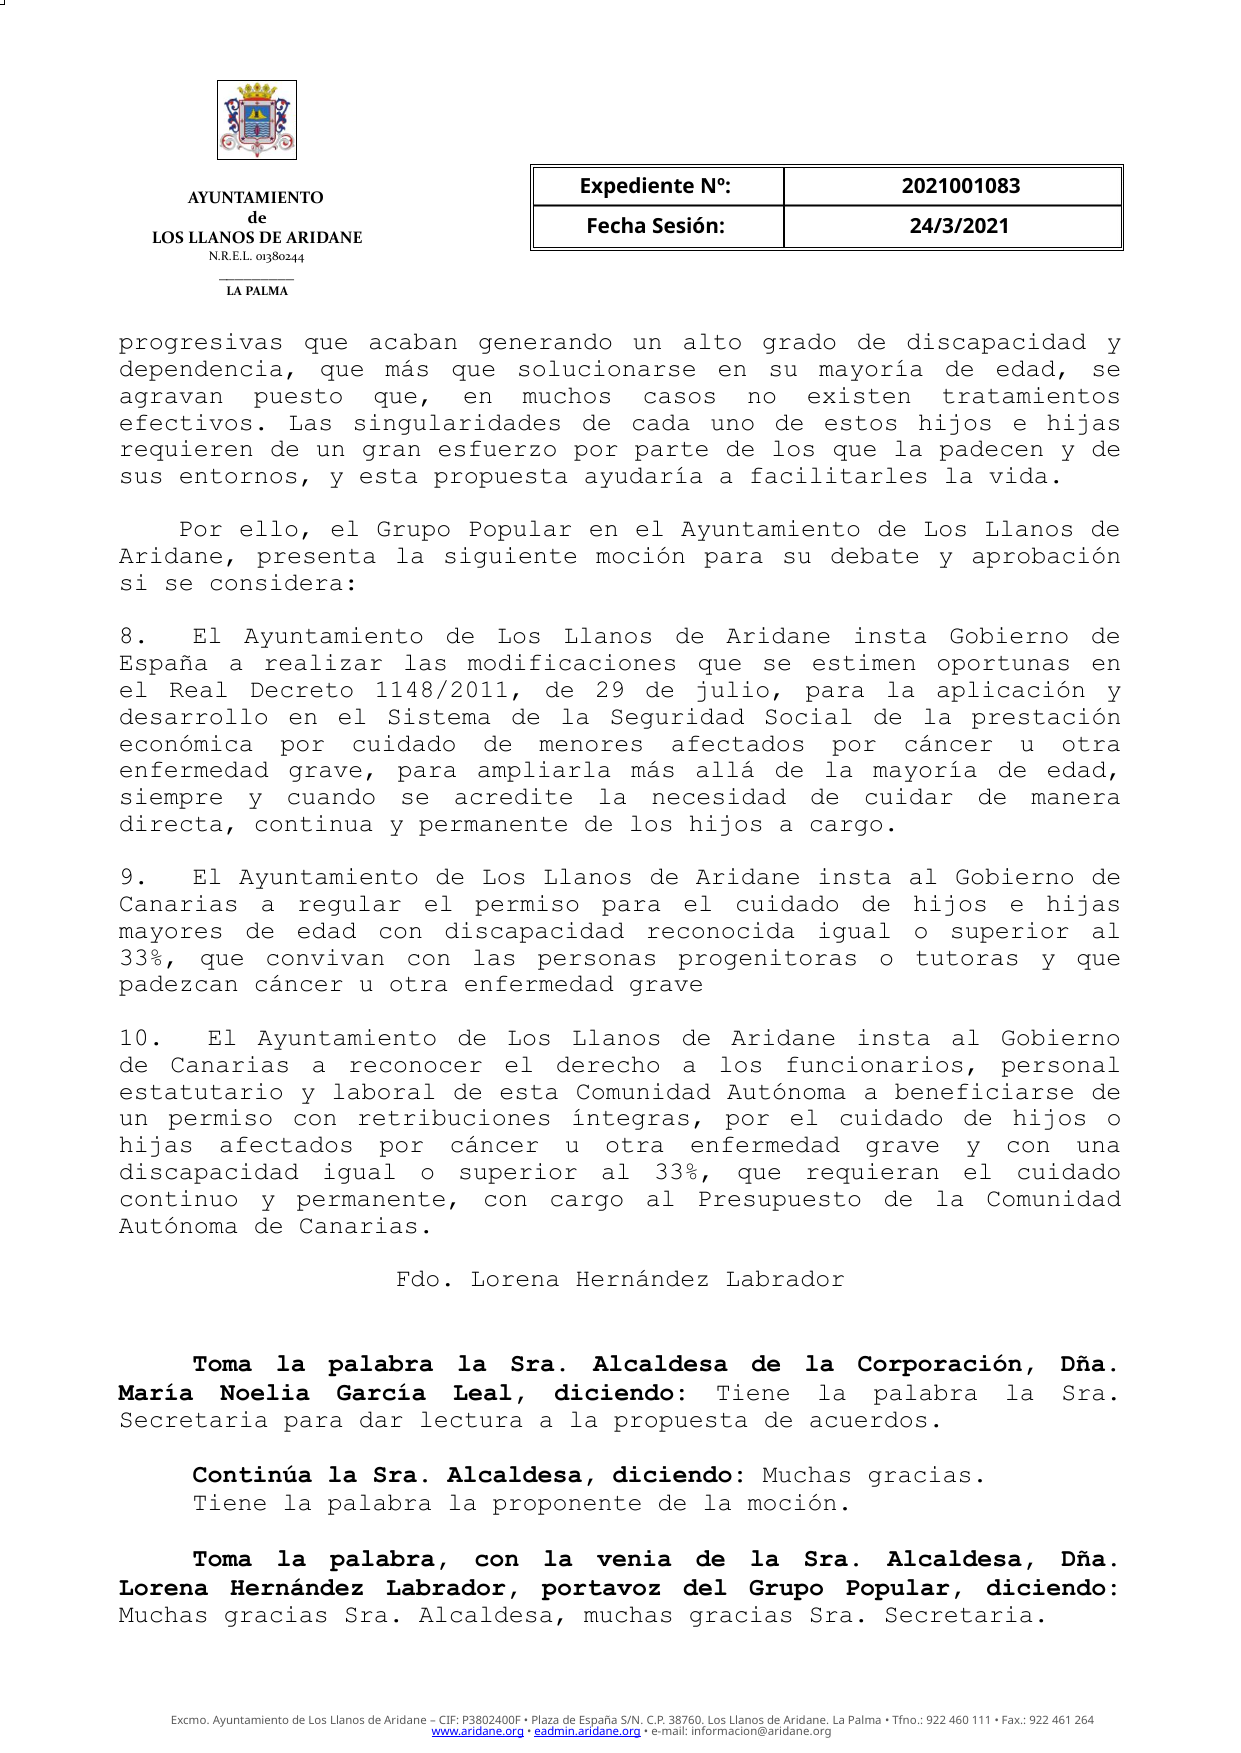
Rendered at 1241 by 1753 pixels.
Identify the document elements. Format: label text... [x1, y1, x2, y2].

text 1 [119, 1023, 134, 1049]
text el Real Decreto 1148/2011, de 29 de julio, para la aplicación y [119, 676, 1146, 703]
text _ [219, 266, 226, 279]
text enfermedad grave, para ampliarla más allá de la mayoría de edad, [119, 757, 1146, 783]
text Tiene la palabra la proponente de la moción. [192, 1488, 1012, 1516]
text . El Ayuntamiento de Los Llanos de Aridane insta al Gobierno de [134, 862, 1146, 889]
text 3%, que convivan con las personas progenitoras o tutoras y que [134, 942, 1146, 971]
text mayores de edad con discapacidad reconocida igual o superior al [119, 917, 1146, 942]
text Aridane, presenta la siguiente moción para su debate y aprobación [119, 542, 1146, 569]
text www.aridane.org • eadmin.aridane.org • e-mail: informacion@aridane.org [431, 1724, 834, 1738]
text desarrollo en el Sistema de la Seguridad Social de la prestación [119, 703, 1146, 730]
text 2021001083 [902, 173, 1059, 198]
text agravan puesto que, en muchos casos no existen tratamientos [119, 382, 1146, 408]
text hijas afectados por cáncer u otra enfermedad grave y con una [119, 1131, 1146, 1158]
text Secretaria para dar lectura a la propuesta de acuerdos. [119, 1406, 1146, 1433]
text progresivas que acaban generando un alto grado de discapacidad y [119, 327, 1146, 355]
text 0. El Ayuntamiento de Los Llanos de Aridane insta al Gobierno [134, 1023, 1146, 1049]
text económica por cuidado de menores afectados por cáncer u otra [119, 730, 1146, 757]
text siempre y cuando se acredite la necesidad de cuidar de manera [119, 783, 1146, 810]
text LA PALMA [226, 286, 317, 298]
text sus entornos, y esta propuesta ayudaría a facilitarles la vida. [119, 462, 1146, 489]
text _ [317, 266, 327, 282]
text estatutario y laboral de esta Comunidad Autónoma a beneficiarse de [119, 1078, 1146, 1104]
text Canarias a regular el permiso para el cuidado de hijos e hijas [119, 889, 1146, 917]
text de Canarias a reconocer el derecho a los funcionarios, personal [119, 1049, 1146, 1078]
text Lorena Hernández Labrador, portavoz del Grupo Popular, diciendo: [119, 1572, 1146, 1601]
text España a realizar las modificaciones que se estimen oportunas en [119, 648, 1146, 676]
text continuo y permanente, con cargo al Presupuesto de la Comunidad [119, 1185, 1146, 1212]
text ________ [226, 266, 317, 282]
text discapacidad igual o superior al 33%, que requieran el cuidado [119, 1158, 1146, 1185]
text Expediente Nº: [579, 173, 761, 198]
text Excmo. Ayuntamiento de Los Llanos de Aridane – CIF: P3802400F • Plaza de España S/N. C.P. 38760. Los Llanos de Aridane. La Palma • Tfno.: 922 460 111 • Fax.: 922 461 264 [171, 1713, 1095, 1727]
text 3 [119, 942, 134, 969]
text si se considera: [119, 569, 1146, 596]
text 9 [119, 862, 134, 889]
picture [218, 81, 296, 159]
text Autónoma de Canarias. [119, 1212, 1146, 1238]
text Fdo. Lorena Hernández Labrador [395, 1263, 870, 1292]
text AYUNTAMIENTO [188, 190, 387, 207]
text 24/3/2021 [909, 214, 1059, 239]
text dependencia, que más que solucionarse en su mayoría de edad, se [119, 355, 1146, 382]
text padezcan cáncer u otra enfermedad grave [119, 969, 729, 997]
text N.R.E.L. 01380244 [208, 250, 327, 262]
text LOS LLANOS DE ARIDANE [152, 230, 387, 247]
text directa, continua y permanente de los hijos a cargo. [119, 810, 1146, 837]
picture [531, 165, 1123, 250]
text Por ello, el Grupo Popular en el Ayuntamiento de Los Llanos de [178, 514, 1146, 542]
text Continúa la Sra. Alcaldesa, diciendo: Muchas gracias. [192, 1460, 1012, 1488]
text un permiso con retribuciones íntegras, por el cuidado de hijos o [119, 1104, 1146, 1131]
text Toma la palabra, con la venia de la Sra. Alcaldesa, Dña. [192, 1543, 1146, 1572]
text efectivos. Las singularidades de cada uno de estos hijos e hijas [119, 408, 1146, 435]
text Toma la palabra la Sra. Alcaldesa de la Corporación, Dña. [192, 1349, 1146, 1377]
text Fecha Sesión: [586, 214, 761, 239]
text requieren de un gran esfuerzo por parte de los que la padecen y de [119, 435, 1146, 462]
text 8 [119, 621, 134, 648]
text de [247, 210, 387, 227]
text . El Ayuntamiento de Los Llanos de Aridane insta Gobierno de [134, 621, 1146, 648]
text María Noelia García Leal, diciendo: Tiene la palabra la Sra. [119, 1378, 1146, 1406]
text Muchas gracias Sra. Alcaldesa, muchas gracias Sra. Secretaria. [119, 1601, 1146, 1628]
